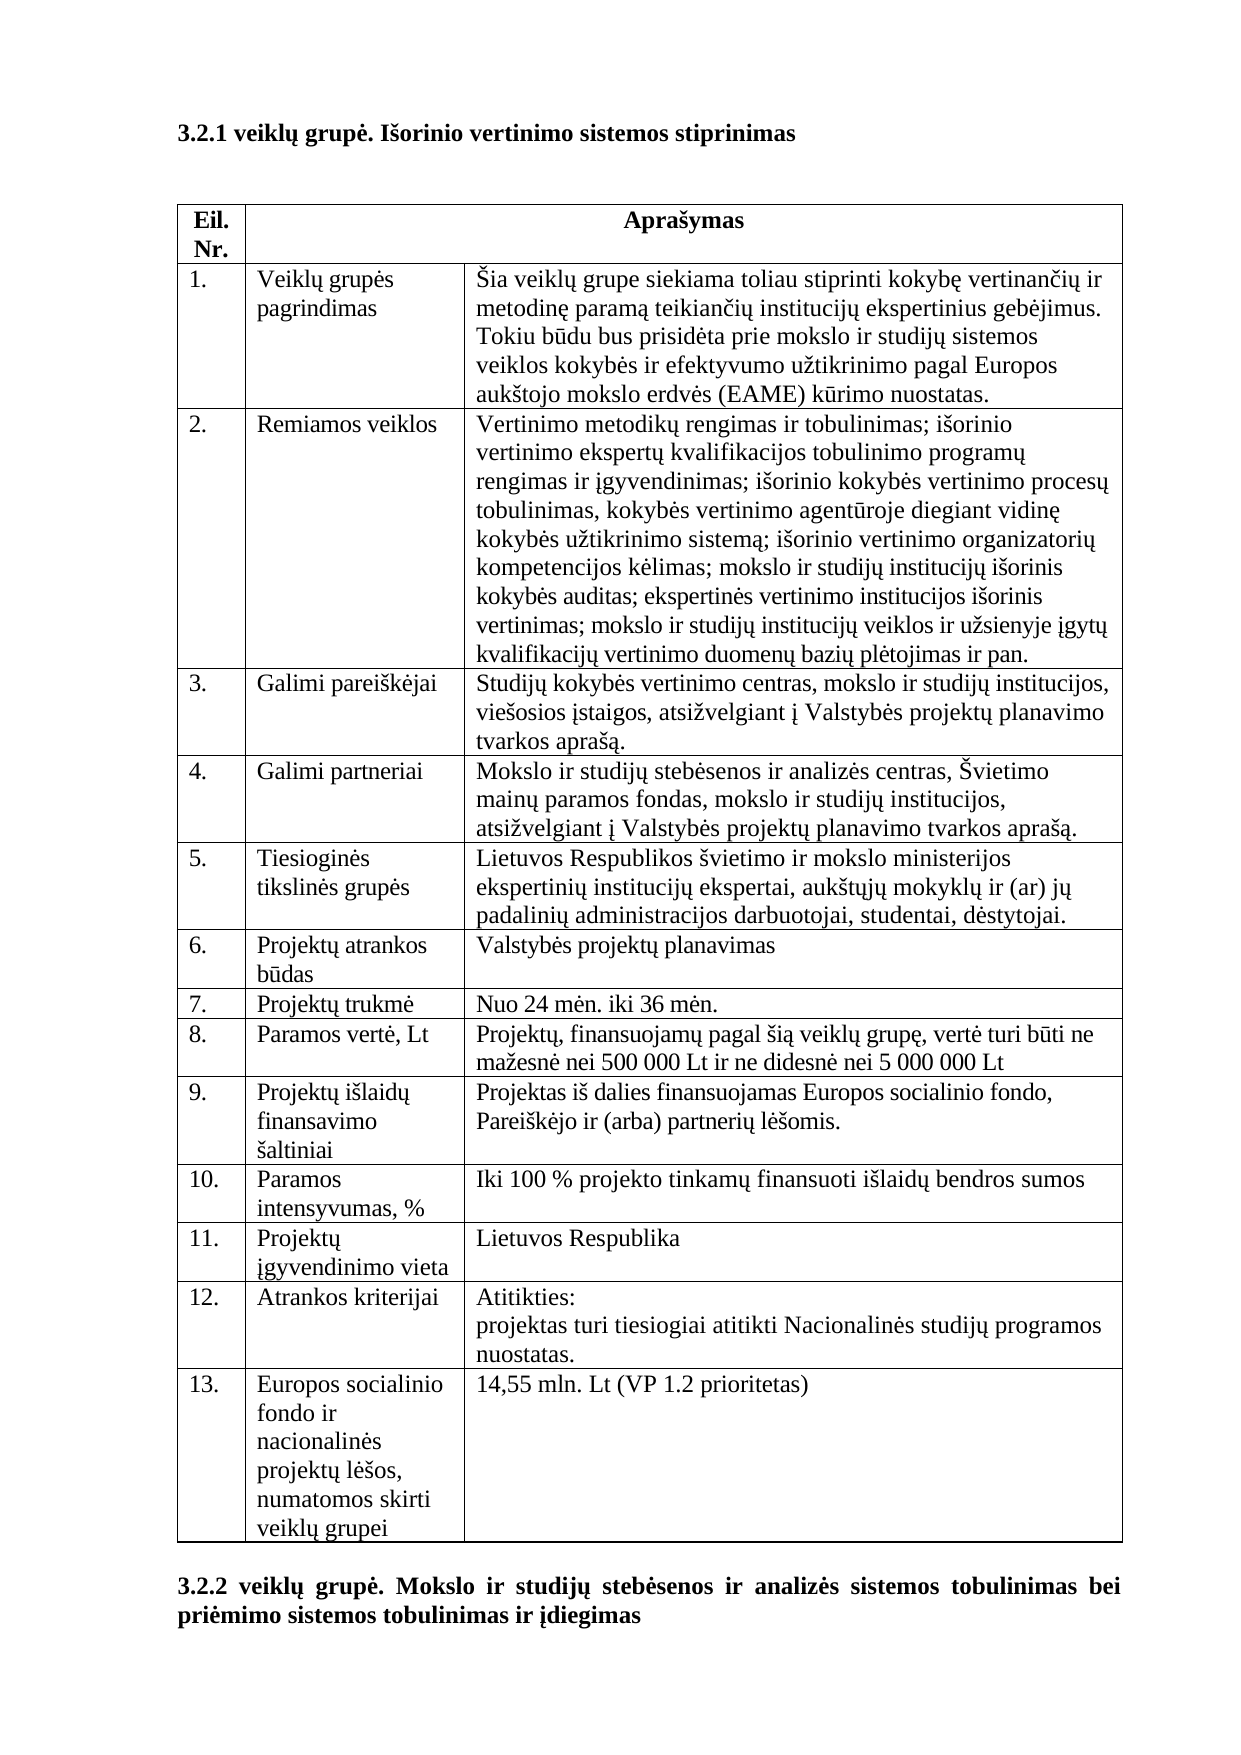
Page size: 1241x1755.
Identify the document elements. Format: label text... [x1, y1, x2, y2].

table_cell Projektų trukmė [453, 989, 464, 1018]
table_cell 11. [178, 1223, 245, 1281]
table_cell 10. [178, 1165, 245, 1222]
table_cell Iki 100 % projekto tinkamų finansuoti išlaidų bendros sumos [465, 1165, 1122, 1222]
table_cell 14,55 mln. Lt (VP 1.2 prioritetas) [465, 1369, 1122, 1541]
table_cell Galimi pareiškėjai [246, 669, 464, 755]
table_cell Paramos intensyvumas, % [453, 1165, 464, 1222]
table_cell Projektų išlaidų finansavimo šaltiniai [453, 1077, 464, 1163]
table_cell 6. [178, 930, 245, 988]
table_cell Lietuvos Respublika [465, 1223, 1122, 1281]
table_cell 13. [178, 1369, 245, 1541]
table_cell 12. [178, 1282, 245, 1368]
table_header Aprašymas [246, 205, 1122, 263]
table_cell Valstybės projektų planavimas [465, 930, 1122, 988]
table_cell Projektų išlaidų finansavimo šaltiniai [246, 1077, 257, 1163]
table_cell Atrankos kriterijai [246, 1282, 464, 1368]
table_header Eil. Nr. [178, 205, 245, 263]
table_cell Europos socialinio fondo ir nacionalinės projektų lėšos, numatomos skirti veiklų grupei [453, 1369, 464, 1541]
table_cell Projektų įgyvendinimo vieta [453, 1223, 464, 1281]
table_cell 7. [234, 989, 245, 1018]
table_cell 1. [178, 264, 245, 408]
table_cell Remiamos veiklos [246, 409, 464, 667]
table_cell Projektas iš dalies finansuojamas Europos socialinio fondo, Pareiškėjo ir (arba) partnerių lėšomis. [465, 1077, 1122, 1163]
table_cell 4. [178, 756, 245, 842]
table_cell Paramos vertė, Lt [246, 1019, 464, 1076]
table_cell Projektų trukmė [246, 989, 257, 1018]
text 3.2.1 veiklų grupė. Išorinio vertinimo sistemos stiprinimas [177, 118, 1122, 147]
table_cell Paramos intensyvumas, % [246, 1165, 257, 1222]
table_cell Galimi partneriai [246, 756, 464, 842]
table_cell 2. [178, 409, 245, 667]
table_cell 8. [178, 1019, 245, 1076]
table_cell Projektų įgyvendinimo vieta [246, 1223, 257, 1281]
table_cell 3. [178, 669, 245, 755]
table_cell Tiesioginės tikslinės grupės [246, 843, 464, 929]
text 3.2.2 veiklų grupė. Mokslo ir studijų stebėsenos ir analizės sistemos tobulinimas bei priėmimo sistemos tobulinimas ir įdiegimas [177, 1571, 1122, 1629]
table_cell Europos socialinio fondo ir nacionalinės projektų lėšos, numatomos skirti veiklų grupei [246, 1369, 257, 1541]
table_cell Projektų atrankos būdas [246, 930, 257, 988]
table_cell Projektų atrankos būdas [453, 930, 464, 988]
table_cell 7. [178, 989, 188, 1018]
table_cell 5. [178, 843, 245, 929]
table_cell Veiklų grupės pagrindimas [246, 264, 464, 408]
table_cell 9. [178, 1077, 245, 1163]
